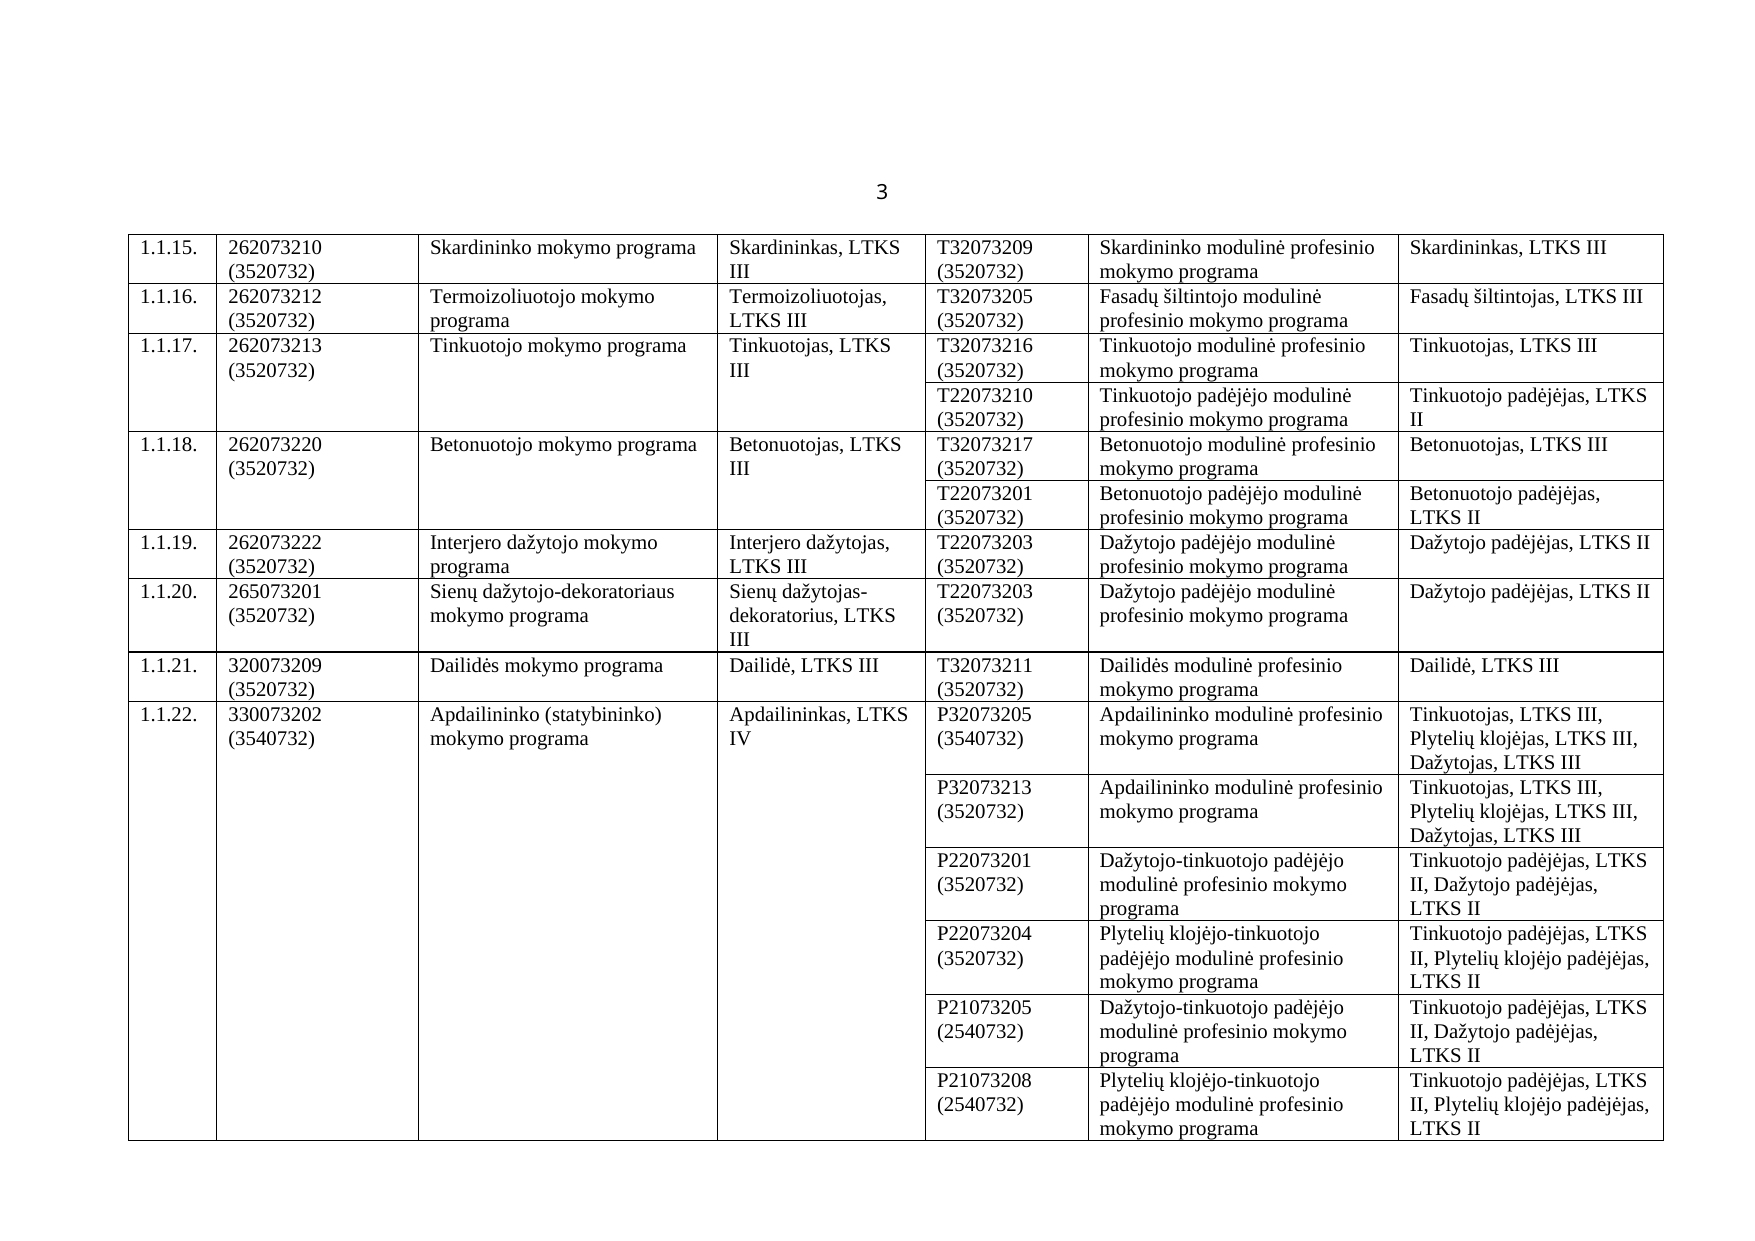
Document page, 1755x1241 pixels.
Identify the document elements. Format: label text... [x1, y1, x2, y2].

table_cell 330073202 (3540732) [217, 702, 418, 1140]
table_cell 262073212 (3520732) [217, 284, 418, 332]
table_cell T32073217 (3520732) [926, 432, 1088, 480]
table_cell Apdailininkas, LTKS IV [718, 702, 925, 1140]
table_cell P32073205 (3540732) [926, 702, 1088, 774]
table_cell 1.1.21. [129, 653, 216, 701]
table_cell Apdailininko modulinė profesinio mokymo programa [1089, 775, 1398, 847]
table_cell P32073213 (3520732) [926, 775, 1088, 847]
table_cell 1.1.15. [129, 235, 216, 283]
table_cell 1.1.22. [129, 702, 216, 1140]
table_cell 262073222 (3520732) [217, 530, 418, 578]
table_cell Dažytojo-tinkuotojo padėjėjo modulinė profesinio mokymo programa [1089, 995, 1398, 1067]
table_cell T32073211 (3520732) [926, 653, 1088, 701]
table_cell Tinkuotojo padėjėjas, LTKS II, Plytelių klojėjo padėjėjas, LTKS II [1399, 921, 1663, 993]
table_cell P22073201 (3520732) [926, 848, 1088, 920]
table_cell Betonuotojo modulinė profesinio mokymo programa [1089, 432, 1398, 480]
table_cell Dažytojo padėjėjas, LTKS II [1399, 579, 1663, 651]
table_cell Plytelių klojėjo-tinkuotojo padėjėjo modulinė profesinio mokymo programa [1089, 1068, 1398, 1140]
table_cell Betonuotojas, LTKS III [1399, 432, 1663, 480]
table_cell Tinkuotojas, LTKS III [1399, 334, 1663, 382]
table_cell 320073209 (3520732) [217, 653, 418, 701]
table_cell T32073205 (3520732) [926, 284, 1088, 332]
table_cell T22073203 (3520732) [926, 579, 1088, 651]
table_cell Interjero dažytojo mokymo programa [419, 530, 717, 578]
table_cell Sienų dažytojo-dekoratoriaus mokymo programa [419, 579, 717, 651]
table_cell T22073201 (3520732) [926, 481, 1088, 529]
table_cell Dažytojo-tinkuotojo padėjėjo modulinė profesinio mokymo programa [1089, 848, 1398, 920]
table_cell 1.1.17. [129, 334, 216, 431]
table_cell Skardininko mokymo programa [419, 235, 717, 283]
table_cell Dažytojo padėjėjo modulinė profesinio mokymo programa [1089, 530, 1398, 578]
table_cell Tinkuotojas, LTKS III, Plytelių klojėjas, LTKS III, Dažytojas, LTKS III [1399, 775, 1663, 847]
table_cell T32073216 (3520732) [926, 334, 1088, 382]
table_cell Fasadų šiltintojo modulinė profesinio mokymo programa [1089, 284, 1398, 332]
table_cell Betonuotojo padėjėjo modulinė profesinio mokymo programa [1089, 481, 1398, 529]
table_cell Skardininkas, LTKS III [718, 235, 925, 283]
table_cell 262073210 (3520732) [217, 235, 418, 283]
table_cell Tinkuotojo modulinė profesinio mokymo programa [1089, 334, 1398, 382]
table_cell Dailidė, LTKS III [1399, 653, 1663, 701]
table_cell Betonuotojo padėjėjas, LTKS II [1399, 481, 1663, 529]
table_cell Apdailininko (statybininko) mokymo programa [419, 702, 717, 1140]
table_cell Betonuotojas, LTKS III [718, 432, 925, 529]
table_cell Skardininkas, LTKS III [1399, 235, 1663, 283]
table_cell 1.1.16. [129, 284, 216, 332]
table_cell 262073213 (3520732) [217, 334, 418, 431]
table_cell 265073201 (3520732) [217, 579, 418, 651]
table_cell T32073209 (3520732) [926, 235, 1088, 283]
table_cell 1.1.19. [129, 530, 216, 578]
table_cell Tinkuotojo padėjėjas, LTKS II [1399, 383, 1663, 431]
table_cell Tinkuotojo padėjėjas, LTKS II, Dažytojo padėjėjas, LTKS II [1399, 848, 1663, 920]
table_cell Apdailininko modulinė profesinio mokymo programa [1089, 702, 1398, 774]
table_cell Dažytojo padėjėjo modulinė profesinio mokymo programa [1089, 579, 1398, 651]
table_cell 262073220 (3520732) [217, 432, 418, 529]
table_cell Dažytojo padėjėjas, LTKS II [1399, 530, 1663, 578]
table_cell P21073205 (2540732) [926, 995, 1088, 1067]
table_cell Dailidė, LTKS III [718, 653, 925, 701]
table_cell Sienų dažytojas-dekoratorius, LTKS III [718, 579, 925, 651]
table_cell Skardininko modulinė profesinio mokymo programa [1089, 235, 1398, 283]
table_cell Tinkuotojas, LTKS III [718, 334, 925, 431]
table_cell Tinkuotojo padėjėjas, LTKS II, Dažytojo padėjėjas, LTKS II [1399, 995, 1663, 1067]
table_cell Dailidės mokymo programa [419, 653, 717, 701]
table_cell 1.1.20. [129, 579, 216, 651]
table_cell Tinkuotojo mokymo programa [419, 334, 717, 431]
table_cell Tinkuotojo padėjėjo modulinė profesinio mokymo programa [1089, 383, 1398, 431]
table_cell Termoizoliuotojo mokymo programa [419, 284, 717, 332]
table_cell Betonuotojo mokymo programa [419, 432, 717, 529]
table_cell Tinkuotojo padėjėjas, LTKS II, Plytelių klojėjo padėjėjas, LTKS II [1399, 1068, 1663, 1140]
table_cell Tinkuotojas, LTKS III, Plytelių klojėjas, LTKS III, Dažytojas, LTKS III [1399, 702, 1663, 774]
table_cell Dailidės modulinė profesinio mokymo programa [1089, 653, 1398, 701]
table_cell P21073208 (2540732) [926, 1068, 1088, 1140]
table_cell T22073210 (3520732) [926, 383, 1088, 431]
table_cell Interjero dažytojas, LTKS III [718, 530, 925, 578]
table_cell Plytelių klojėjo-tinkuotojo padėjėjo modulinė profesinio mokymo programa [1089, 921, 1398, 993]
table_cell 1.1.18. [129, 432, 216, 529]
table_cell Fasadų šiltintojas, LTKS III [1399, 284, 1663, 332]
table_cell P22073204 (3520732) [926, 921, 1088, 993]
table_cell Termoizoliuotojas, LTKS III [718, 284, 925, 332]
table_cell T22073203 (3520732) [926, 530, 1088, 578]
